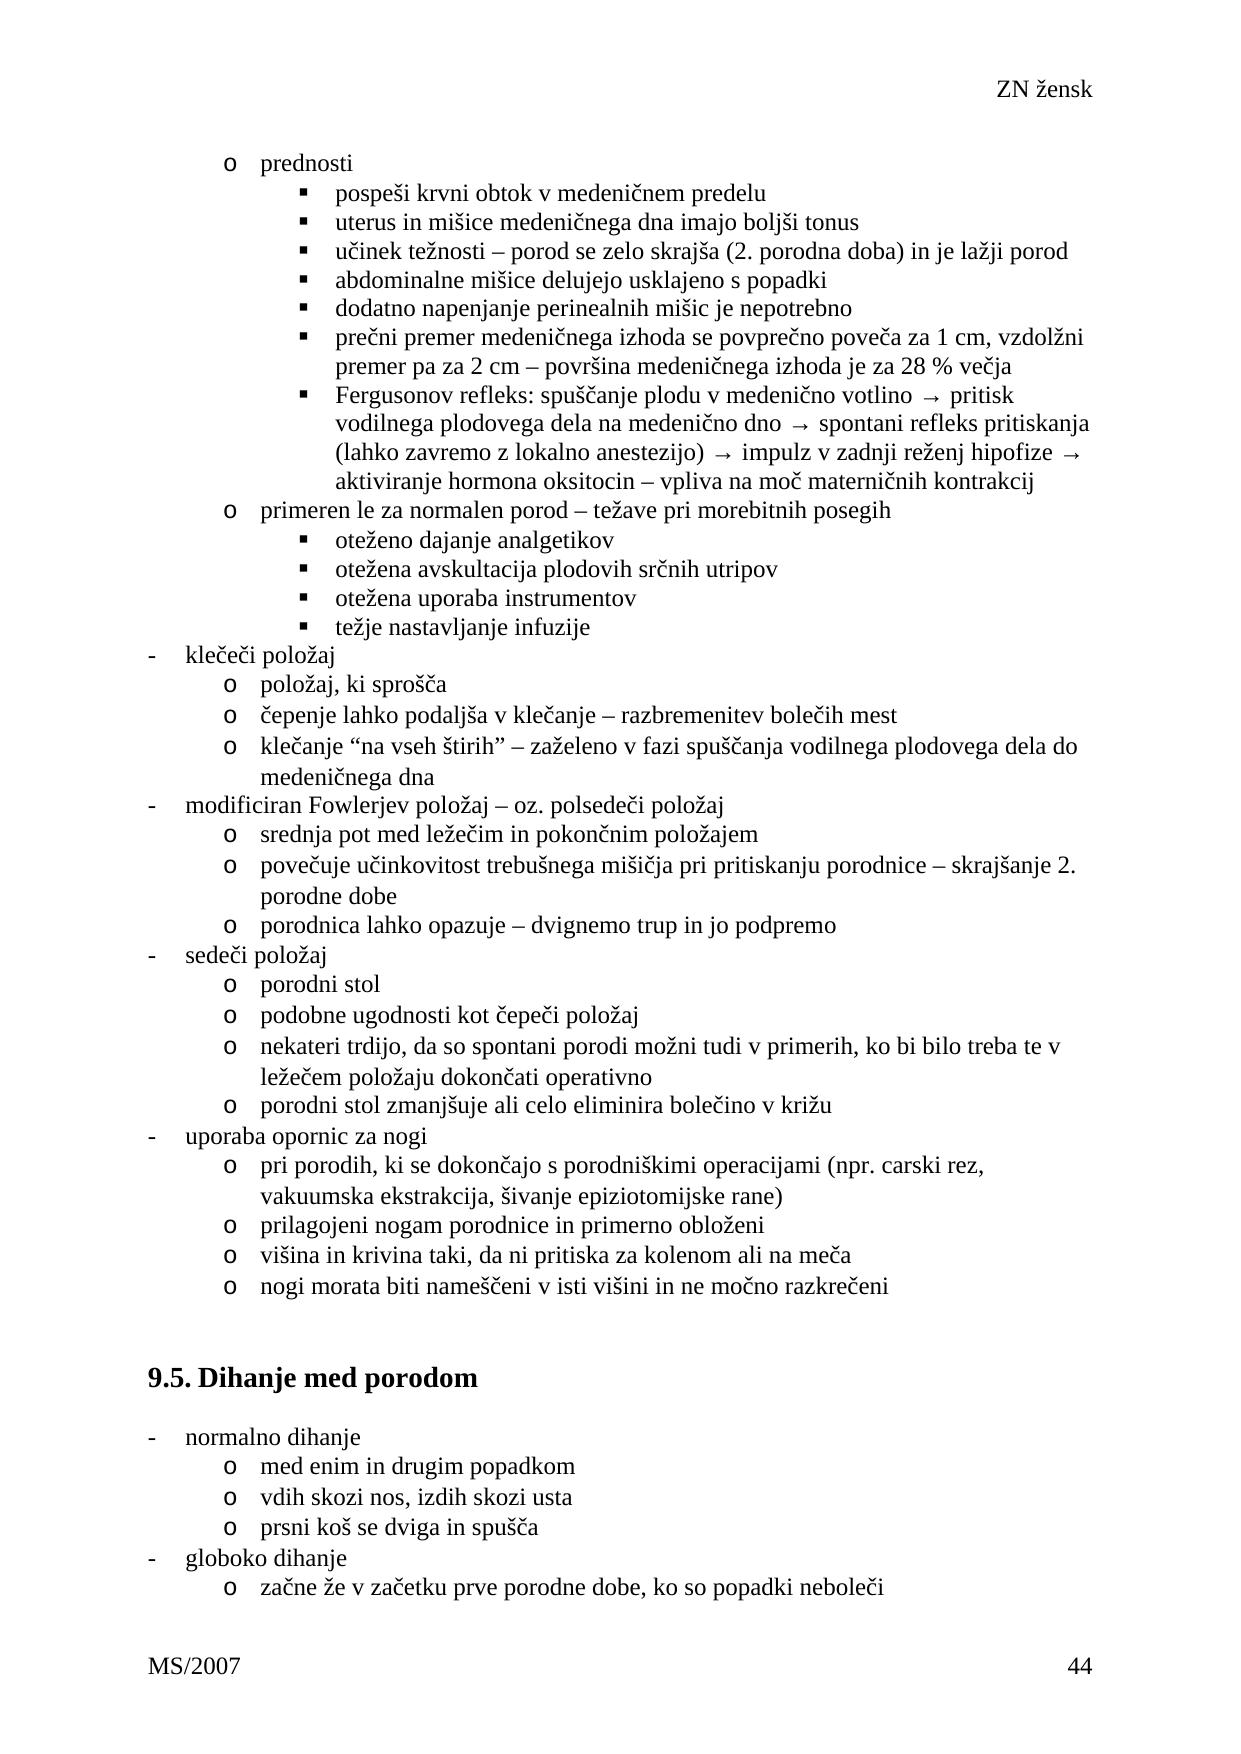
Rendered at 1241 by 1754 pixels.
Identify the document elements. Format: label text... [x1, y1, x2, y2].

subtitle Dihanje med porodom [148, 1360, 1092, 1393]
list uporaba opornic za nogi [148, 1121, 1092, 1150]
list normalno dihanje [148, 1422, 1092, 1451]
list povečuje učinkovitost trebušnega mišičja pri pritiskanju porodnice – skrajšanje 2. porodne dobe [223, 850, 1092, 910]
list uterus in mišice medeničnega dna imajo boljši tonus [298, 207, 1092, 236]
list sedeči položaj [148, 941, 1092, 969]
list otežena avskultacija plodovih srčnih utripov [298, 554, 1092, 583]
list prilagojeni nogam porodnice in primerno obloženi [223, 1210, 1092, 1241]
list porodnica lahko opazuje – dvignemo trup in jo podpremo [223, 910, 1092, 941]
list globoko dihanje [148, 1543, 1092, 1572]
list porodni stol [223, 969, 1092, 1000]
list prsni koš se dviga in spušča [223, 1512, 1092, 1543]
list položaj, ki sprošča [223, 669, 1092, 700]
list težje nastavljanje infuzije [298, 612, 1092, 641]
list prednosti [223, 148, 1092, 178]
list vdih skozi nos, izdih skozi usta [223, 1482, 1092, 1512]
list podobne ugodnosti kot čepeči položaj [223, 1000, 1092, 1031]
list modificiran Fowlerjev položaj – oz. polsedeči položaj [148, 791, 1092, 819]
list Fergusonov refleks: spuščanje plodu v medenično votlino → pritisk vodilnega plodovega dela na medenično dno → spontani refleks pritiskanja (lahko zavremo z lokalno anestezijo) → impulz v zadnji reženj hipofize → aktiviranje hormona oksitocin – vpliva na moč materničnih kontrakcij [298, 380, 1092, 495]
list srednja pot med ležečim in pokončnim položajem [223, 819, 1092, 850]
list nekateri trdijo, da so spontani porodi možni tudi v primerih, ko bi bilo treba te v ležečem položaju dokončati operativno [223, 1031, 1092, 1091]
list abdominalne mišice delujejo usklajeno s popadki [298, 265, 1092, 293]
list dodatno napenjanje perinealnih mišic je nepotrebno [298, 293, 1092, 322]
list oteženo dajanje analgetikov [298, 526, 1092, 554]
list prečni premer medeničnega izhoda se povprečno poveča za 1 cm, vzdolžni premer pa za 2 cm – površina medeničnega izhoda je za 28 % večja [298, 322, 1092, 380]
list višina in krivina taki, da ni pritiska za kolenom ali na meča [223, 1241, 1092, 1271]
list nogi morata biti nameščeni v isti višini in ne močno razkrečeni [223, 1271, 1092, 1302]
list učinek težnosti – porod se zelo skrajša (2. porodna doba) in je lažji porod [298, 236, 1092, 265]
list čepenje lahko podaljša v klečanje – razbremenitev bolečih mest [223, 700, 1092, 731]
list med enim in drugim popadkom [223, 1451, 1092, 1482]
list primeren le za normalen porod – težave pri morebitnih posegih [223, 495, 1092, 526]
list pri porodih, ki se dokončajo s porodniškimi operacijami (npr. carski rez, vakuumska ekstrakcija, šivanje epiziotomijske rane) [223, 1150, 1092, 1210]
list pospeši krvni obtok v medeničnem predelu [298, 178, 1092, 207]
list začne že v začetku prve porodne dobe, ko so popadki neboleči [223, 1572, 1092, 1603]
list klečanje “na vseh štirih” – zaželeno v fazi spuščanja vodilnega plodovega dela do medeničnega dna [223, 731, 1092, 791]
list klečeči položaj [148, 641, 1092, 669]
list porodni stol zmanjšuje ali celo eliminira bolečino v križu [223, 1091, 1092, 1121]
list otežena uporaba instrumentov [298, 583, 1092, 612]
